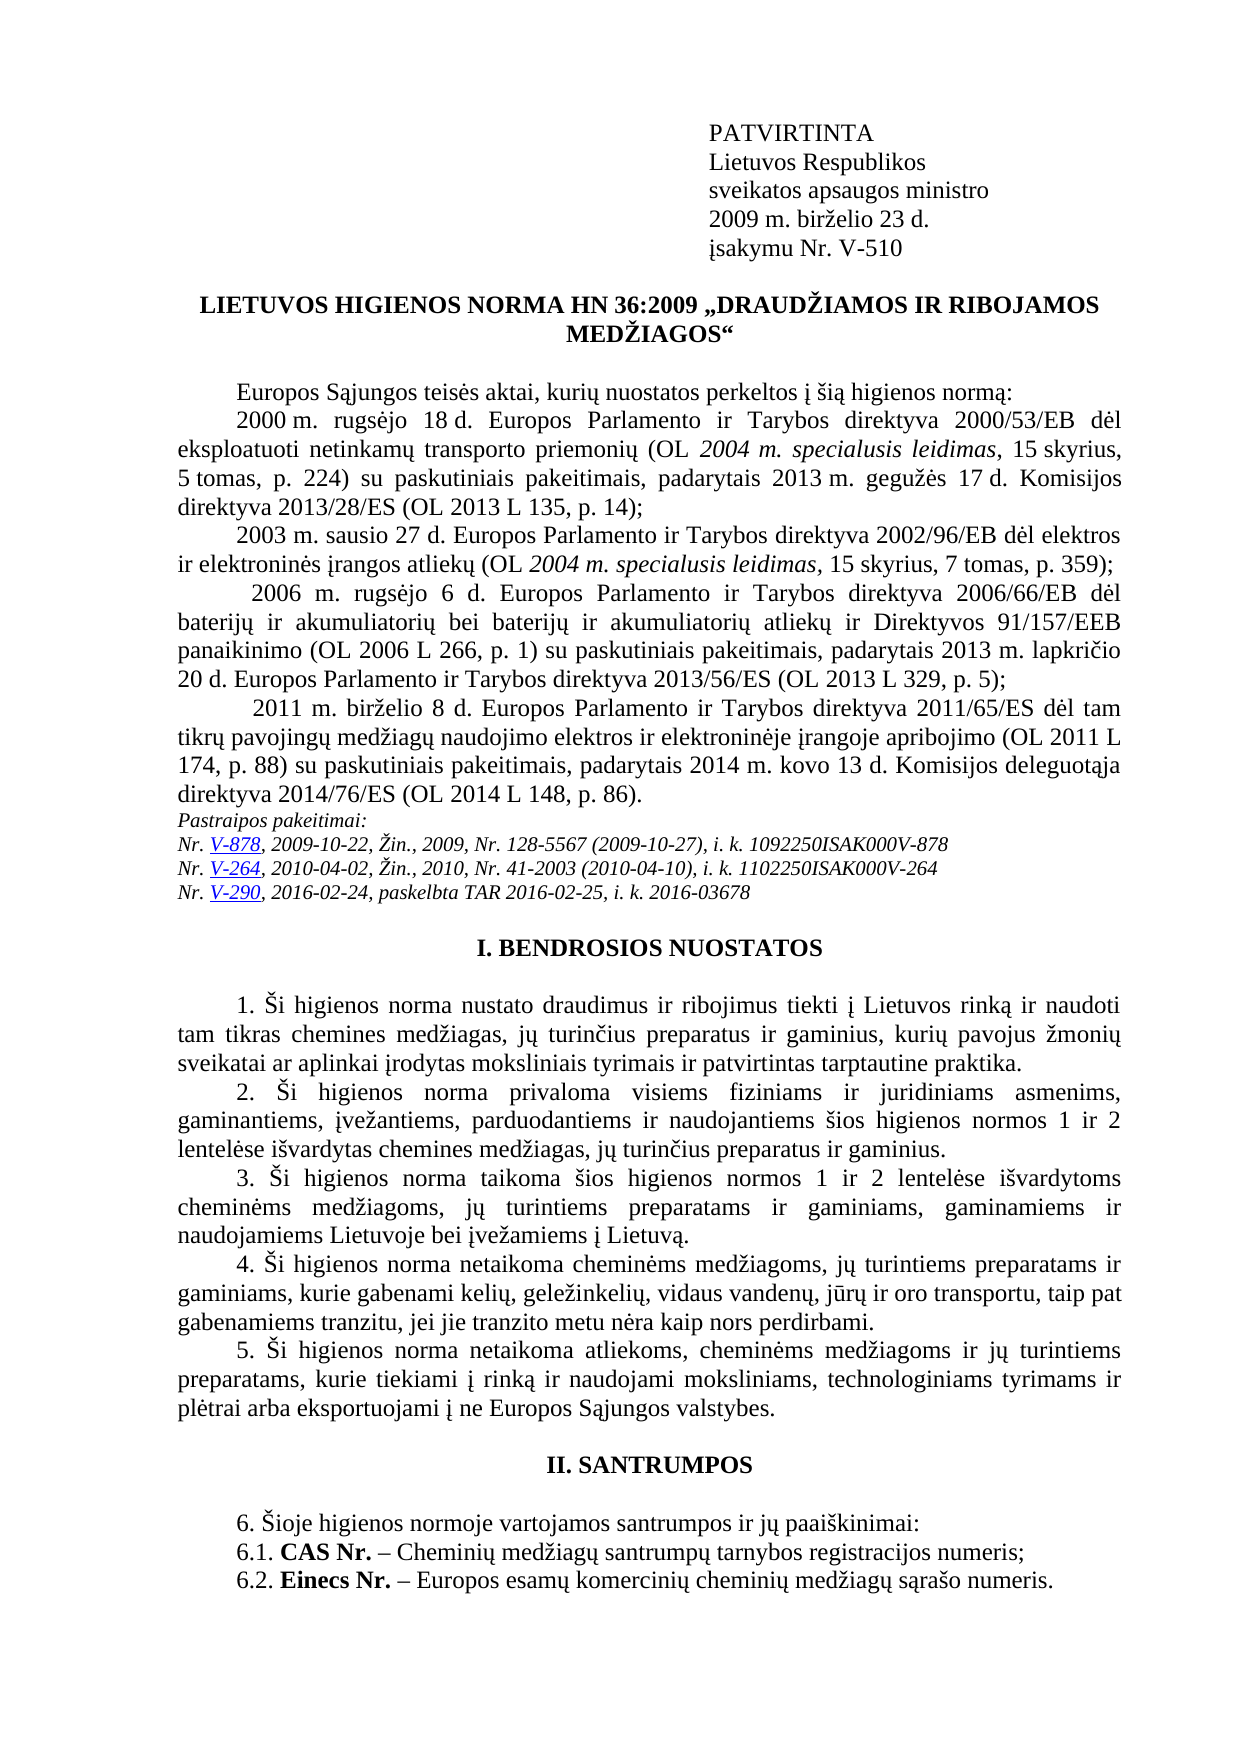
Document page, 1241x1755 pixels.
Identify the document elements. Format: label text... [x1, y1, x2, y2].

text II. SANTRUMPOS [177, 1451, 1122, 1479]
text 4. Ši higienos norma netaikoma cheminėms medžiagoms, jų turintiems preparatams ir gaminiams, kurie gabenami kelių, geležinkelių, vidaus vandenų, jūrų ir oro transportu, taip pat gabenamiems tranzitu, jei jie tranzito metu nėra kaip nors perdirbami. [177, 1249, 1122, 1336]
text lietuvos higienos norma hn 36:2009 „Draudžiamos ir ribojamos medžiagos“ [177, 291, 1122, 348]
text Nr. V-290, 2016-02-24, paskelbta TAR 2016-02-25, i. k. 2016-03678 [177, 880, 1122, 904]
text I. BENDROSIOS NUOSTATOS [177, 933, 1122, 962]
text 2009 m. birželio 23 d. [177, 204, 1122, 233]
text 6.1. CAS Nr. – Cheminių medžiagų santrumpų tarnybos registracijos numeris; [177, 1537, 1122, 1566]
text 5. Ši higienos norma netaikoma atliekoms, cheminėms medžiagoms ir jų turintiems preparatams, kurie tiekiami į rinką ir naudojami moksliniams, technologiniams tyrimams ir plėtrai arba eksportuojami į ne Europos Sąjungos valstybes. [177, 1336, 1122, 1422]
text Lietuvos Respublikos [177, 147, 1122, 176]
text 2. Ši higienos norma privaloma visiems fiziniams ir juridiniams asmenims, gaminantiems, įvežantiems, parduodantiems ir naudojantiems šios higienos normos 1 ir 2 lentelėse išvardytas chemines medžiagas, jų turinčius preparatus ir gaminius. [177, 1077, 1122, 1163]
text Pastraipos pakeitimai: [177, 808, 1122, 832]
text 2006 m. rugsėjo 6 d. Europos Parlamento ir Tarybos direktyva 2006/66/EB dėl baterijų ir akumuliatorių bei baterijų ir akumuliatorių atliekų ir Direktyvos 91/157/EEB panaikinimo (OL 2006 L 266, p. 1) su paskutiniais pakeitimais, padarytais 2013 m. lapkričio 20 d. Europos Parlamento ir Tarybos direktyva 2013/56/ES (OL 2013 L 329, p. 5); [177, 578, 1122, 693]
text 2003 m. sausio 27 d. Europos Parlamento ir Tarybos direktyva 2002/96/EB dėl elektros ir elektroninės įrangos atliekų (OL 2004 m. specialusis leidimas, 15 skyrius, 7 tomas, p. 359); [177, 521, 1122, 578]
text 6. Šioje higienos normoje vartojamos santrumpos ir jų paaiškinimai: [177, 1508, 1122, 1537]
text PATVIRTINTA [709, 118, 1122, 147]
text 1. Ši higienos norma nustato draudimus ir ribojimus tiekti į Lietuvos rinką ir naudoti tam tikras chemines medžiagas, jų turinčius preparatus ir gaminius, kurių pavojus žmonių sveikatai ar aplinkai įrodytas moksliniais tyrimais ir patvirtintas tarptautine praktika. [177, 991, 1122, 1077]
text Europos Sąjungos teisės aktai, kurių nuostatos perkeltos į šią higienos normą: [177, 377, 1122, 406]
text įsakymu Nr. V-510 [177, 233, 1122, 262]
text 3. Ši higienos norma taikoma šios higienos normos 1 ir 2 lentelėse išvardytoms cheminėms medžiagoms, jų turintiems preparatams ir gaminiams, gaminamiems ir naudojamiems Lietuvoje bei įvežamiems į Lietuvą. [177, 1163, 1122, 1249]
text Nr. V-878, 2009-10-22, Žin., 2009, Nr. 128-5567 (2009-10-27), i. k. 1092250ISAK000V-878 [177, 832, 1122, 856]
text 6.2. Einecs Nr. – Europos esamų komercinių cheminių medžiagų sąrašo numeris. [177, 1566, 1122, 1594]
text sveikatos apsaugos ministro [177, 176, 1122, 204]
text 2011 m. birželio 8 d. Europos Parlamento ir Tarybos direktyva 2011/65/ES dėl tam tikrų pavojingų medžiagų naudojimo elektros ir elektroninėje įrangoje apribojimo (OL 2011 L 174, p. 88) su paskutiniais pakeitimais, padarytais 2014 m. kovo 13 d. Komisijos deleguotąja direktyva 2014/76/ES (OL 2014 L 148, p. 86). [177, 693, 1122, 808]
text Nr. V-264, 2010-04-02, Žin., 2010, Nr. 41-2003 (2010-04-10), i. k. 1102250ISAK000V-264 [177, 856, 1122, 880]
text 2000 m. rugsėjo 18 d. Europos Parlamento ir Tarybos direktyva 2000/53/EB dėl eksploatuoti netinkamų transporto priemonių (OL 2004 m. specialusis leidimas, 15 skyrius, 5 tomas, p. 224) su paskutiniais pakeitimais, padarytais 2013 m. gegužės 17 d. Komisijos direktyva 2013/28/ES (OL 2013 L 135, p. 14); [177, 406, 1122, 521]
